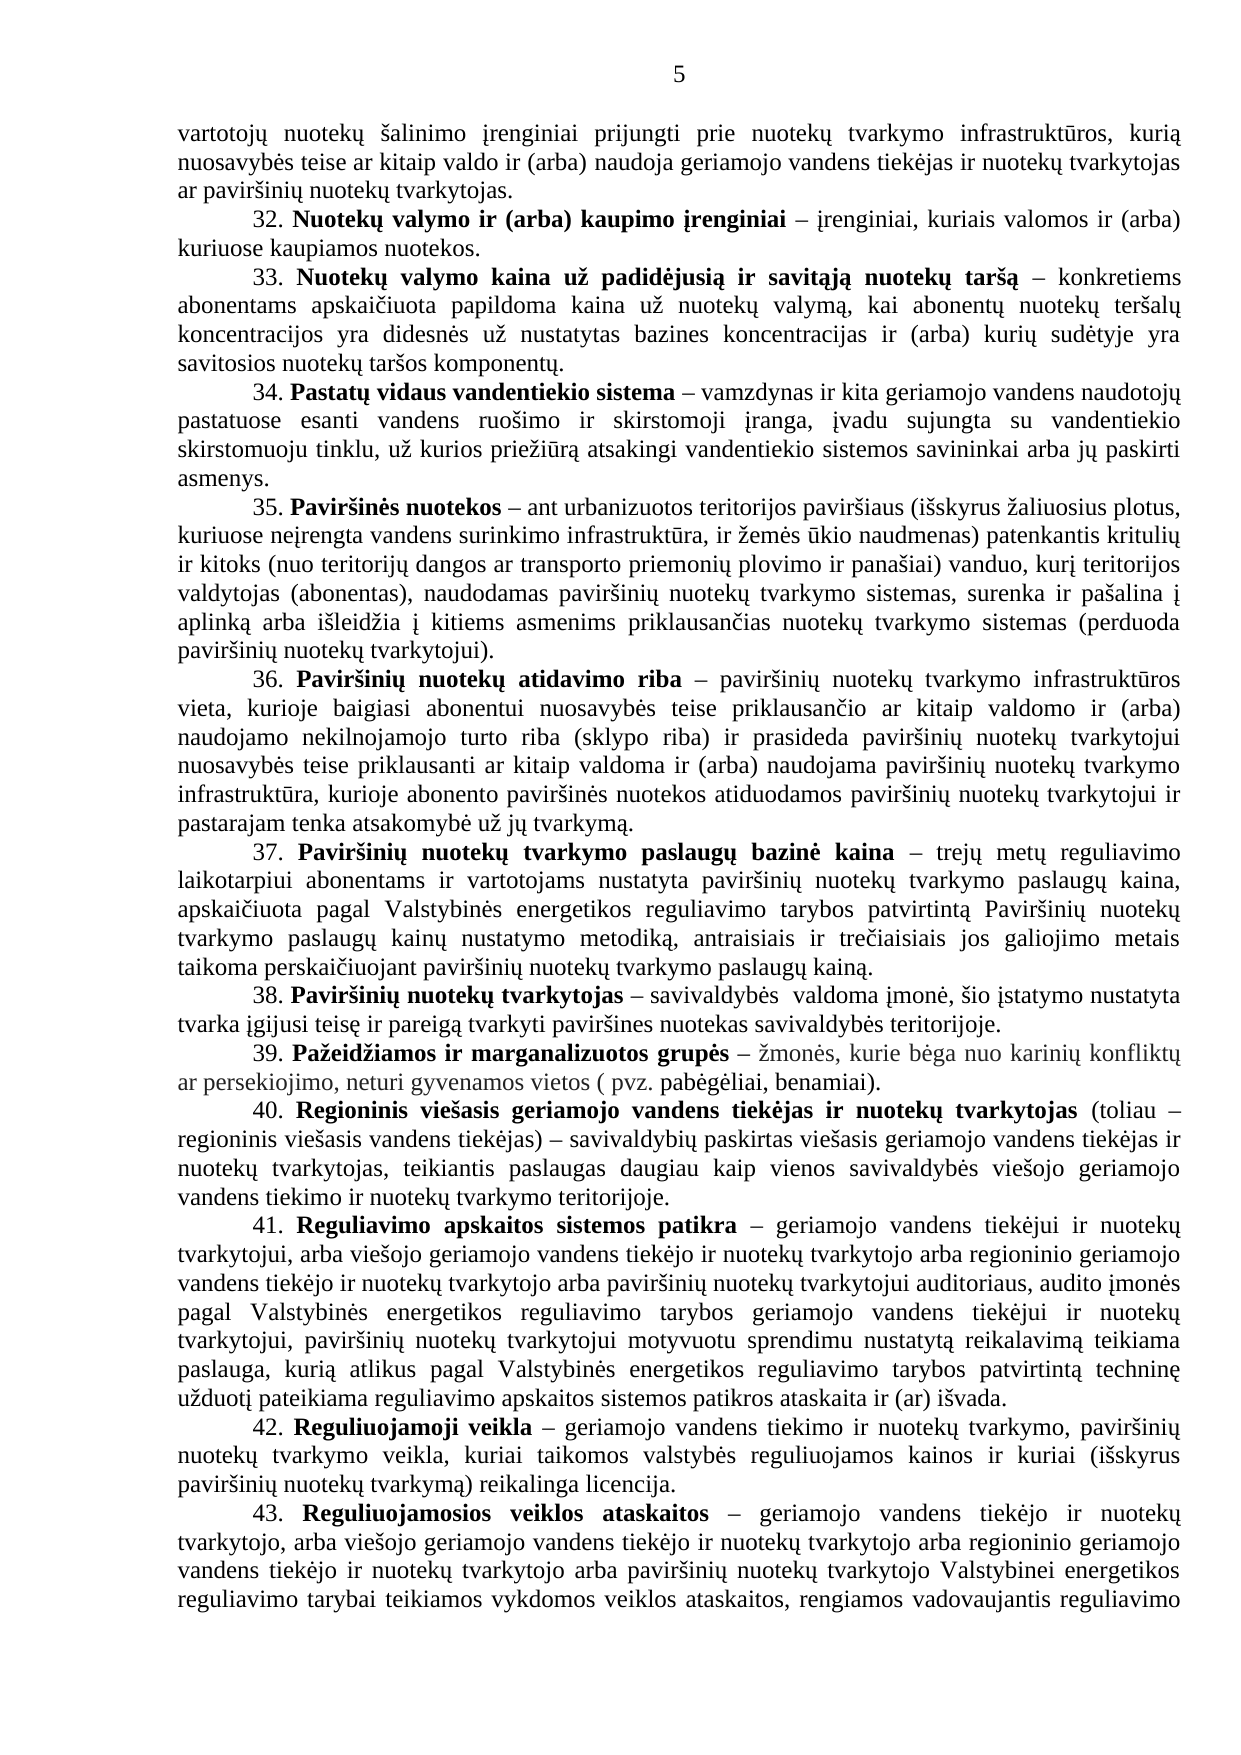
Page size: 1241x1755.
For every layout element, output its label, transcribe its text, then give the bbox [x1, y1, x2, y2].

text 32. Nuotekų valymo ir (arba) kaupimo įrenginiai – įrenginiai, kuriais valomos ir (arba) kuriuose kaupiamos nuotekos. [177, 204, 1181, 262]
text 40. Regioninis viešasis geriamojo vandens tiekėjas ir nuotekų tvarkytojas (toliau – regioninis viešasis vandens tiekėjas) – savivaldybių paskirtas viešasis geriamojo vandens tiekėjas ir nuotekų tvarkytojas, teikiantis paslaugas daugiau kaip vienos savivaldybės viešojo geriamojo vandens tiekimo ir nuotekų tvarkymo teritorijoje. [177, 1096, 1181, 1211]
text vartotojų nuotekų šalinimo įrenginiai prijungti prie nuotekų tvarkymo infrastruktūros, kurią nuosavybės teise ar kitaip valdo ir (arba) naudoja geriamojo vandens tiekėjas ir nuotekų tvarkytojas ar paviršinių nuotekų tvarkytojas. [177, 118, 1181, 204]
text 35. Paviršinės nuotekos – ant urbanizuotos teritorijos paviršiaus (išskyrus žaliuosius plotus, kuriuose neįrengta vandens surinkimo infrastruktūra, ir žemės ūkio naudmenas) patenkantis kritulių ir kitoks (nuo teritorijų dangos ar transporto priemonių plovimo ir panašiai) vanduo, kurį teritorijos valdytojas (abonentas), naudodamas paviršinių nuotekų tvarkymo sistemas, surenka ir pašalina į aplinką arba išleidžia į kitiems asmenims priklausančias nuotekų tvarkymo sistemas (perduoda paviršinių nuotekų tvarkytojui). [177, 492, 1181, 664]
text 33. Nuotekų valymo kaina už padidėjusią ir savitąją nuotekų taršą – konkretiems abonentams apskaičiuota papildoma kaina už nuotekų valymą, kai abonentų nuotekų teršalų koncentracijos yra didesnės už nustatytas bazines koncentracijas ir (arba) kurių sudėtyje yra savitosios nuotekų taršos komponentų. [177, 262, 1181, 377]
text 38. Paviršinių nuotekų tvarkytojas – savivaldybės valdoma įmonė, šio įstatymo nustatyta tvarka įgijusi teisę ir pareigą tvarkyti paviršines nuotekas savivaldybės teritorijoje. [177, 981, 1181, 1038]
text 41. Reguliavimo apskaitos sistemos patikra – geriamojo vandens tiekėjui ir nuotekų tvarkytojui, arba viešojo geriamojo vandens tiekėjo ir nuotekų tvarkytojo arba regioninio geriamojo vandens tiekėjo ir nuotekų tvarkytojo arba paviršinių nuotekų tvarkytojui auditoriaus, audito įmonės pagal Valstybinės energetikos reguliavimo tarybos geriamojo vandens tiekėjui ir nuotekų tvarkytojui, paviršinių nuotekų tvarkytojui motyvuotu sprendimu nustatytą reikalavimą teikiama paslauga, kurią atlikus pagal Valstybinės energetikos reguliavimo tarybos patvirtintą techninę užduotį pateikiama reguliavimo apskaitos sistemos patikros ataskaita ir (ar) išvada. [177, 1211, 1181, 1412]
text 37. Paviršinių nuotekų tvarkymo paslaugų bazinė kaina – trejų metų reguliavimo laikotarpiui abonentams ir vartotojams nustatyta paviršinių nuotekų tvarkymo paslaugų kaina, apskaičiuota pagal Valstybinės energetikos reguliavimo tarybos patvirtintą Paviršinių nuotekų tvarkymo paslaugų kainų nustatymo metodiką, antraisiais ir trečiaisiais jos galiojimo metais taikoma perskaičiuojant paviršinių nuotekų tvarkymo paslaugų kainą. [177, 837, 1181, 981]
text 34. Pastatų vidaus vandentiekio sistema – vamzdynas ir kita geriamojo vandens naudotojų pastatuose esanti vandens ruošimo ir skirstomoji įranga, įvadu sujungta su vandentiekio skirstomuoju tinklu, už kurios priežiūrą atsakingi vandentiekio sistemos savininkai arba jų paskirti asmenys. [177, 377, 1181, 492]
text 39. Pažeidžiamos ir marganalizuotos grupės – žmonės, kurie bėga nuo karinių konfliktų ar persekiojimo, neturi gyvenamos vietos ( pvz. pabėgėliai, benamiai). [177, 1038, 1181, 1096]
text 43. Reguliuojamosios veiklos ataskaitos – geriamojo vandens tiekėjo ir nuotekų tvarkytojo, arba viešojo geriamojo vandens tiekėjo ir nuotekų tvarkytojo arba regioninio geriamojo vandens tiekėjo ir nuotekų tvarkytojo arba paviršinių nuotekų tvarkytojo Valstybinei energetikos reguliavimo tarybai teikiamos vykdomos veiklos ataskaitos, rengiamos vadovaujantis reguliavimo [177, 1498, 1181, 1613]
text 36. Paviršinių nuotekų atidavimo riba – paviršinių nuotekų tvarkymo infrastruktūros vieta, kurioje baigiasi abonentui nuosavybės teise priklausančio ar kitaip valdomo ir (arba) naudojamo nekilnojamojo turto riba (sklypo riba) ir prasideda paviršinių nuotekų tvarkytojui nuosavybės teise priklausanti ar kitaip valdoma ir (arba) naudojama paviršinių nuotekų tvarkymo infrastruktūra, kurioje abonento paviršinės nuotekos atiduodamos paviršinių nuotekų tvarkytojui ir pastarajam tenka atsakomybė už jų tvarkymą. [177, 664, 1181, 837]
text 42. Reguliuojamoji veikla – geriamojo vandens tiekimo ir nuotekų tvarkymo, paviršinių nuotekų tvarkymo veikla, kuriai taikomos valstybės reguliuojamos kainos ir kuriai (išskyrus paviršinių nuotekų tvarkymą) reikalinga licencija. [177, 1412, 1181, 1498]
